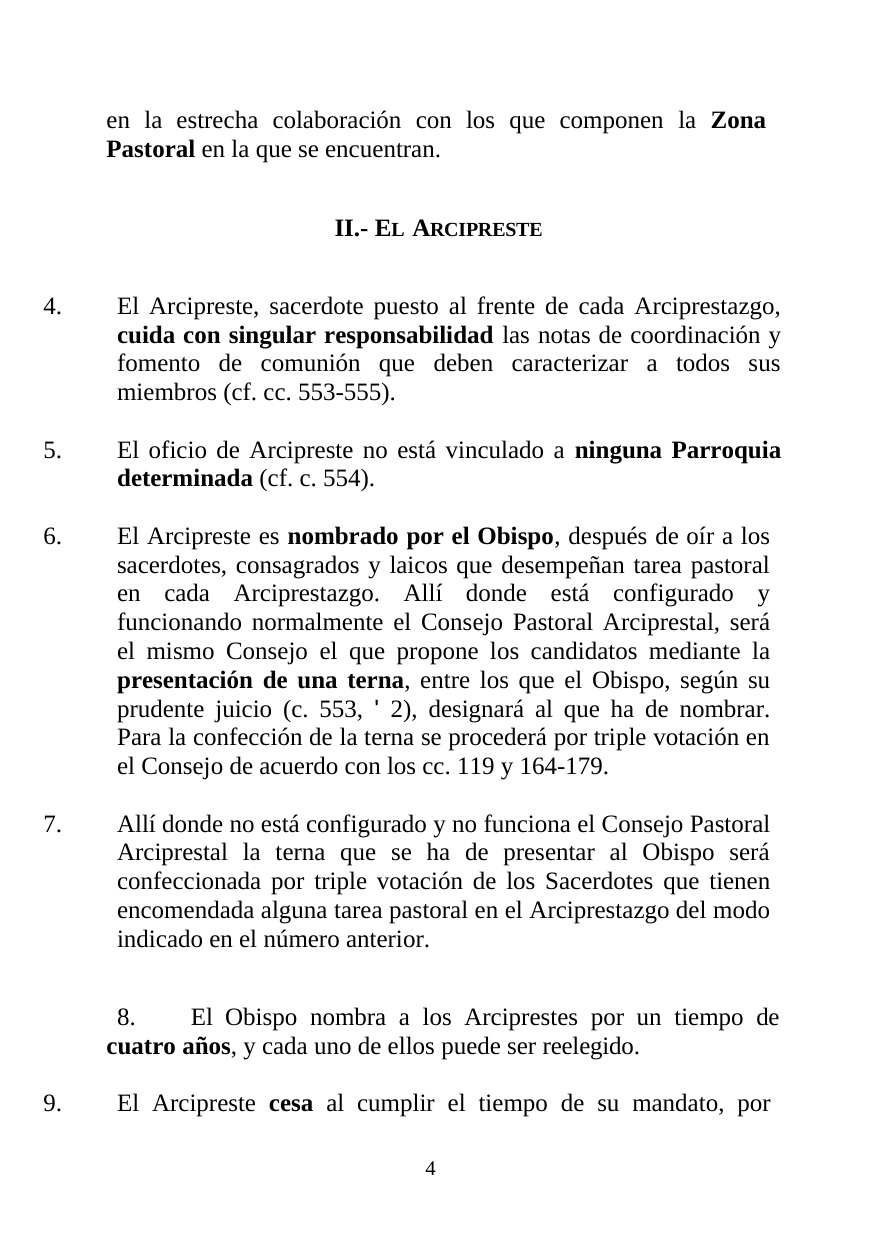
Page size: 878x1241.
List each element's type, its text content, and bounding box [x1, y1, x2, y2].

list El Arcipreste cesa al cumplir el tiempo de su mandato, por [106, 1088, 771, 1117]
text en la estrecha colaboración con los que componen la Zona Pastoral en la que se encuentran. [106, 106, 781, 163]
list Allí donde no está configurado y no funciona el Consejo Pastoral Arciprestal la terna que se ha de presentar al Obispo será confeccionada por triple votación de los Sacerdotes que tienen encomendada alguna tarea pastoral en el Arciprestazgo del modo indicado en el número anterior. [106, 809, 771, 952]
text cuatro años, y cada uno de ellos puede ser reelegido. [106, 1031, 781, 1059]
list El Arcipreste, sacerdote puesto al frente de cada Arciprestazgo, cuida con singular responsabilidad las notas de coordinación y fomento de comunión que deben caracterizar a todos sus miembros (cf. cc. 553-555). [106, 291, 781, 406]
subtitle II.- El Arcipreste [96, 213, 781, 241]
list El Arcipreste es nombrado por el Obispo, después de oír a los sacerdotes, consagrados y laicos que desempeñan tarea pastoral en cada Arciprestazgo. Allí donde está configurado y funcionando normalmente el Consejo Pastoral Arciprestal, será el mismo Consejo el que propone los candidatos mediante la presentación de una terna, entre los que el Obispo, según su prudente juicio (c. 553, ' 2), designará al que ha de nombrar. Para la confección de la terna se procederá por triple votación en el Consejo de acuerdo con los cc. 119 y 164-179. [106, 521, 771, 780]
list El oficio de Arcipreste no está vinculado a ninguna Parroquia determinada (cf. c. 554). [106, 435, 781, 492]
list El Obispo nombra a los Arciprestes por un tiempo de [180, 1002, 781, 1031]
